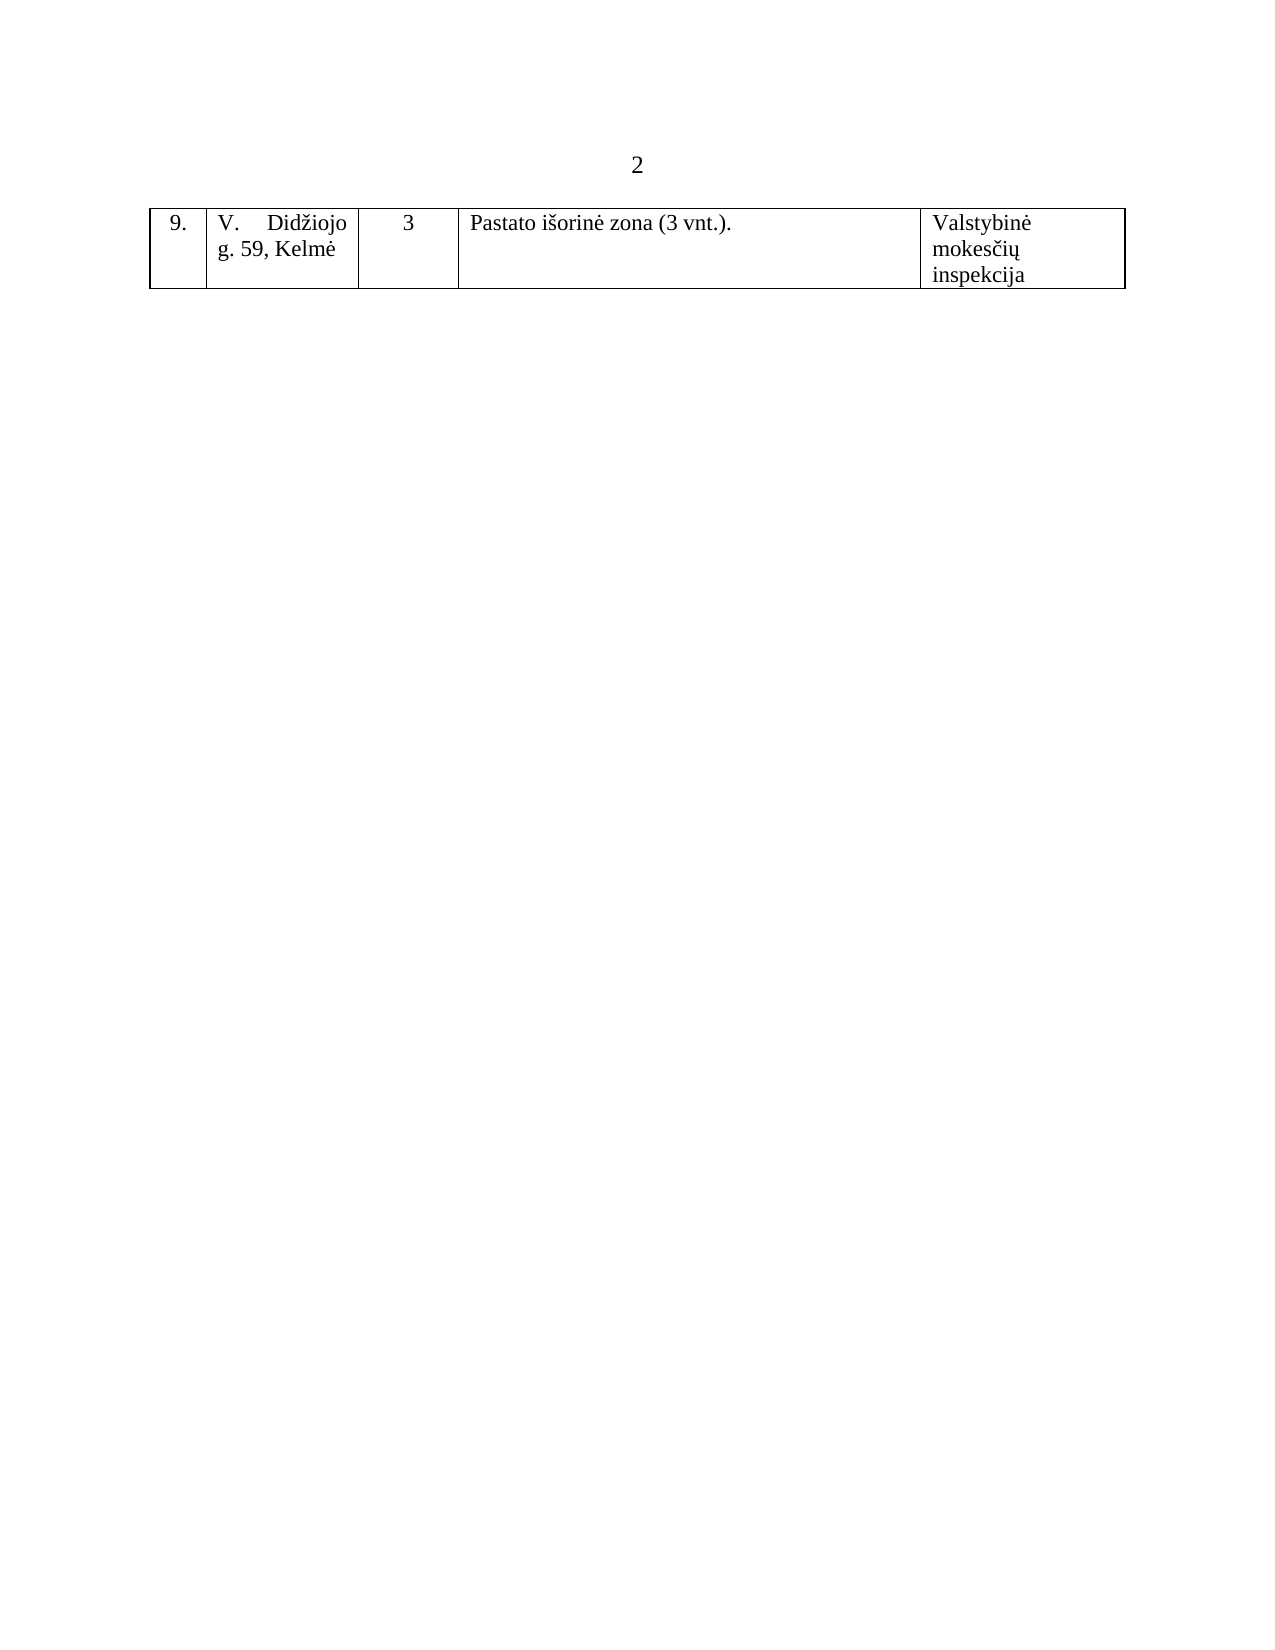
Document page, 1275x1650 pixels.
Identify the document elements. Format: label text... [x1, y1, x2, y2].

table_cell V. Didžiojo g. 59, Kelmė [207, 209, 358, 288]
table_cell 3 [359, 209, 458, 288]
table_cell Valstybinė mokesčių inspekcija [921, 209, 1124, 288]
table_cell Pastato išorinė zona (3 vnt.). [459, 209, 920, 288]
table_cell 9. [151, 209, 206, 288]
